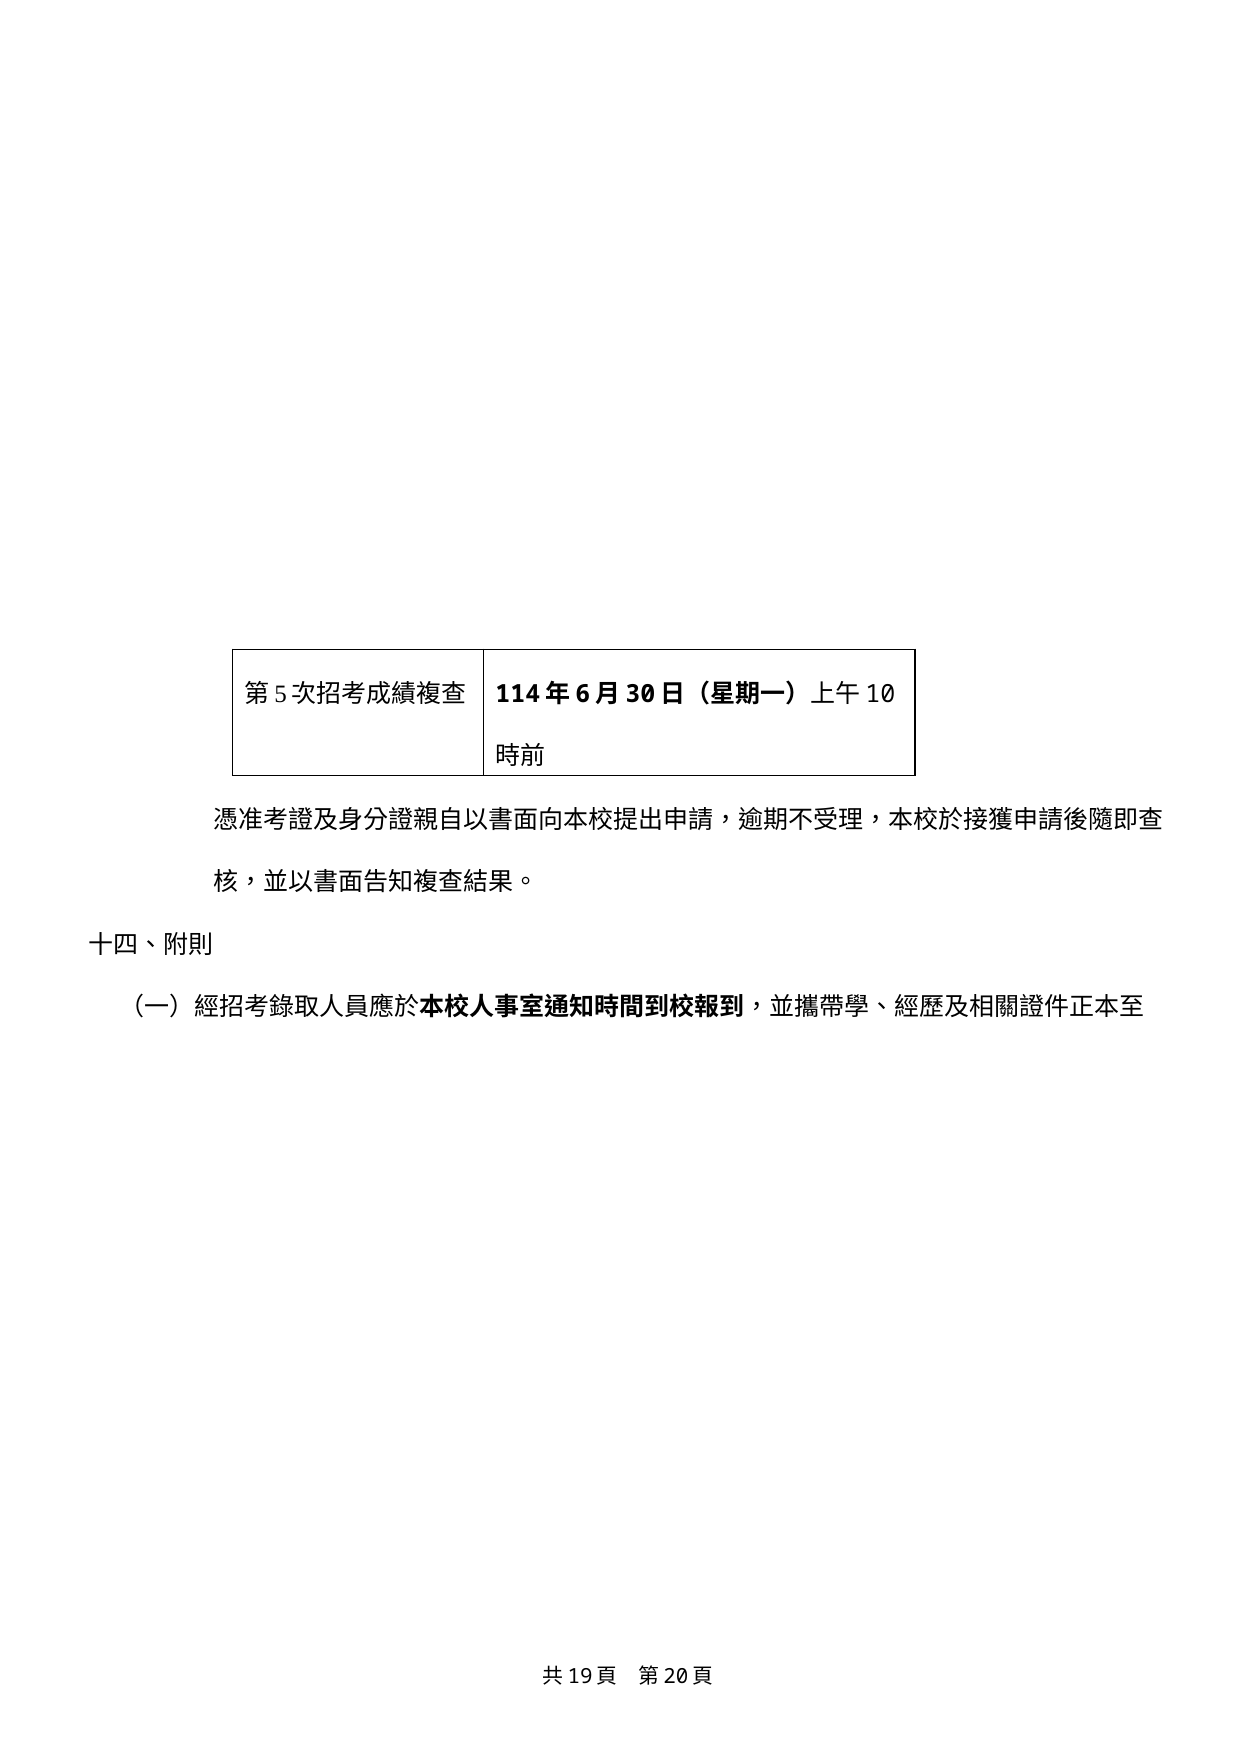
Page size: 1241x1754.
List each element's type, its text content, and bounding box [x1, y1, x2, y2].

text 十四、附則 [89, 901, 1167, 963]
table_cell 第5次招考成績複查 [233, 650, 483, 774]
table_cell 114年6月30日（星期一）上午10時前 [484, 650, 914, 774]
text 憑准考證及身分證親自以書面向本校提出申請，逾期不受理，本校於接獲申請後隨即查核，並以書面告知複查結果。 [214, 776, 1167, 901]
text （一）經招考錄取人員應於本校人事室通知時間到校報到，並攜帶學、經歷及相關證件正本至 [119, 963, 1167, 1026]
